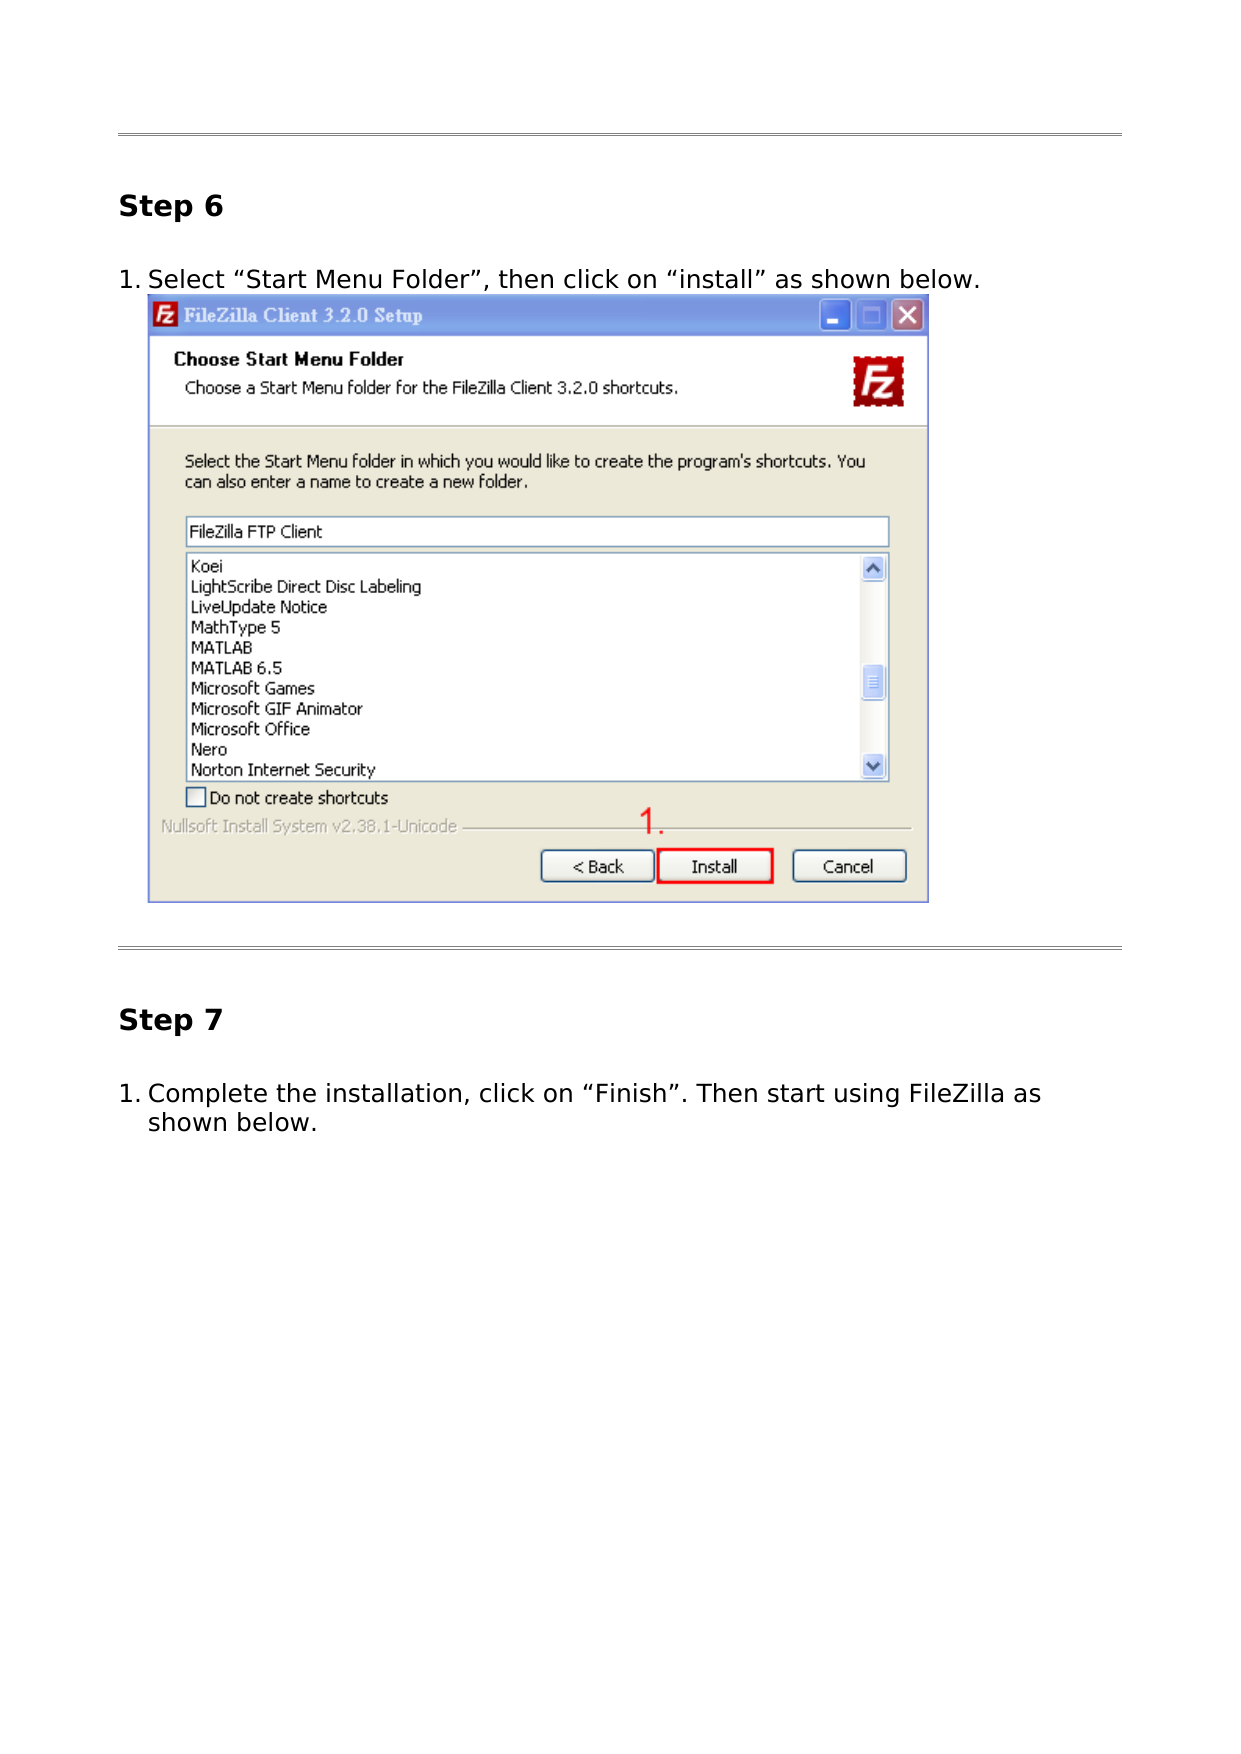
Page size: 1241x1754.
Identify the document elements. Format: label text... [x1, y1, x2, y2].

list Complete the installation, click on “Finish”. Then start using FileZilla as shown below. [118, 1079, 1122, 1137]
subtitle Step 7 [118, 1003, 1122, 1037]
picture [147, 294, 929, 903]
subtitle Step 6 [118, 189, 1122, 223]
list Select “Start Menu Folder”, then click on “install” as shown below. [118, 265, 1122, 902]
